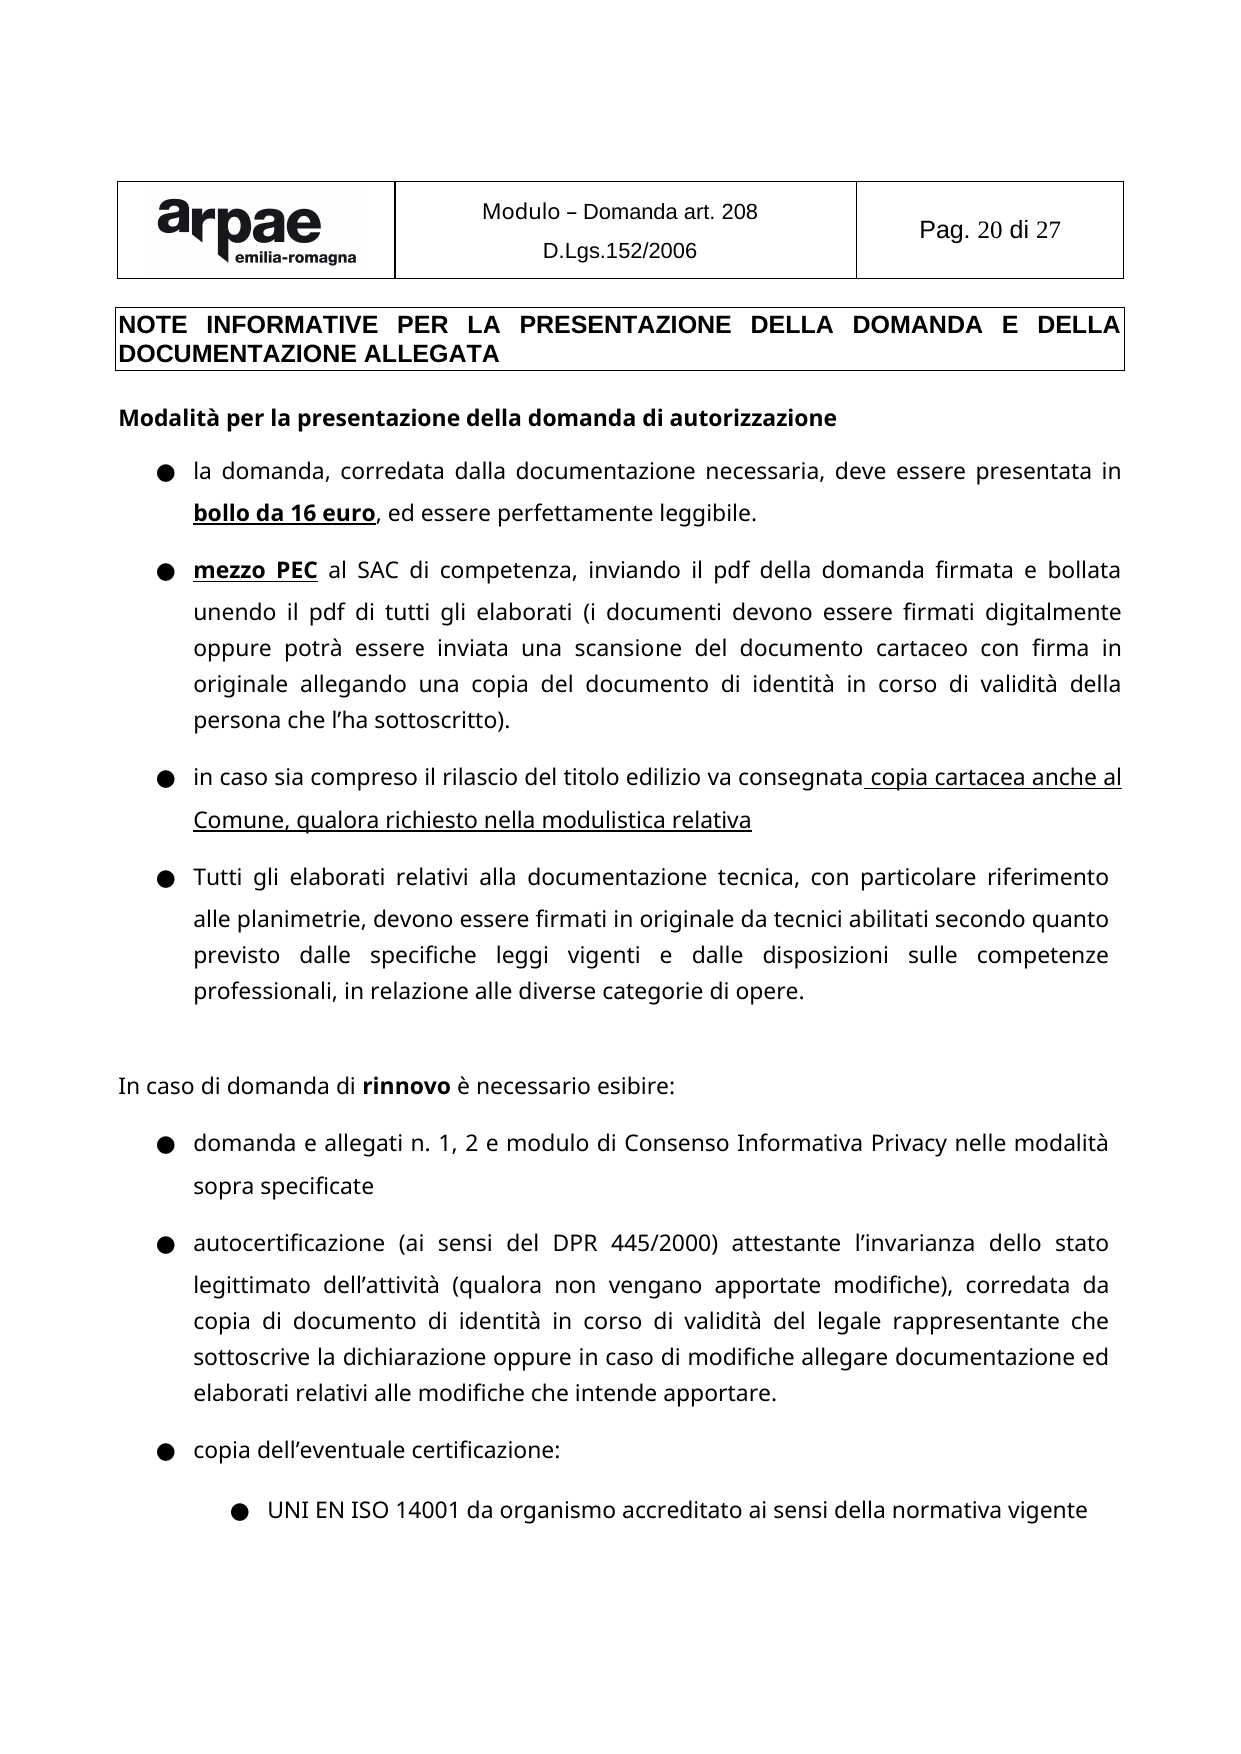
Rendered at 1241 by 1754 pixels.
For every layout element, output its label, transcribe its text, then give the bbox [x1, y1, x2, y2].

list in caso sia compreso il rilascio del titolo edilizio va consegnata copia cartacea anche al Comune, qualora richiesto nella modulistica relativa [156, 752, 1122, 835]
list la domanda, corredata dalla documentazione necessaria, deve essere presentata in bollo da 16 euro, ed essere perfettamente leggibile. [156, 445, 1123, 528]
list UNI EN ISO 14001 da organismo accreditato ai sensi della normativa vigente [229, 1484, 1122, 1531]
list autocertificazione (ai sensi del DPR 445/2000) attestante l’invarianza dello stato legittimato dell’attività (qualora non vengano apportate modifiche), corredata da copia di documento di identità in corso di validità del legale rappresentante che sottoscrive la dichiarazione oppure in caso di modifiche allegare documentazione ed elaborati relativi alle modifiche che intende apportare. [156, 1217, 1110, 1408]
list Tutti gli elaborati relativi alla documentazione tecnica, con particolare riferimento alle planimetrie, devono essere firmati in originale da tecnici abilitati secondo quanto previsto dalle specifiche leggi vigenti e dalle disposizioni sulle competenze professionali, in relazione alle diverse categorie di opere. [156, 851, 1110, 1006]
text Modalità per la presentazione della domanda di autorizzazione [118, 402, 1110, 433]
list domanda e allegati n. 1, 2 e modulo di Consenso Informativa Privacy nelle modalità sopra specificate [156, 1118, 1110, 1201]
text In caso di domanda di rinnovo è necessario esibire: [118, 1070, 1110, 1101]
picture [147, 184, 363, 278]
list copia dell’eventuale certificazione: [156, 1424, 1110, 1471]
list mezzo PEC al SAC di competenza, inviando il pdf della domanda firmata e bollata unendo il pdf di tutti gli elaborati (i documenti devono essere firmati digitalmente oppure potrà essere inviata una scansione del documento cartaceo con firma in originale allegando una copia del documento di identità in corso di validità della persona che l’ha sottoscritto). [156, 545, 1122, 735]
text NOTE INFORMATIVE PER LA PRESENTAZIONE DELLA DOMANDA E DELLA DOCUMENTAZIONE ALLEGATA [116, 308, 1124, 370]
